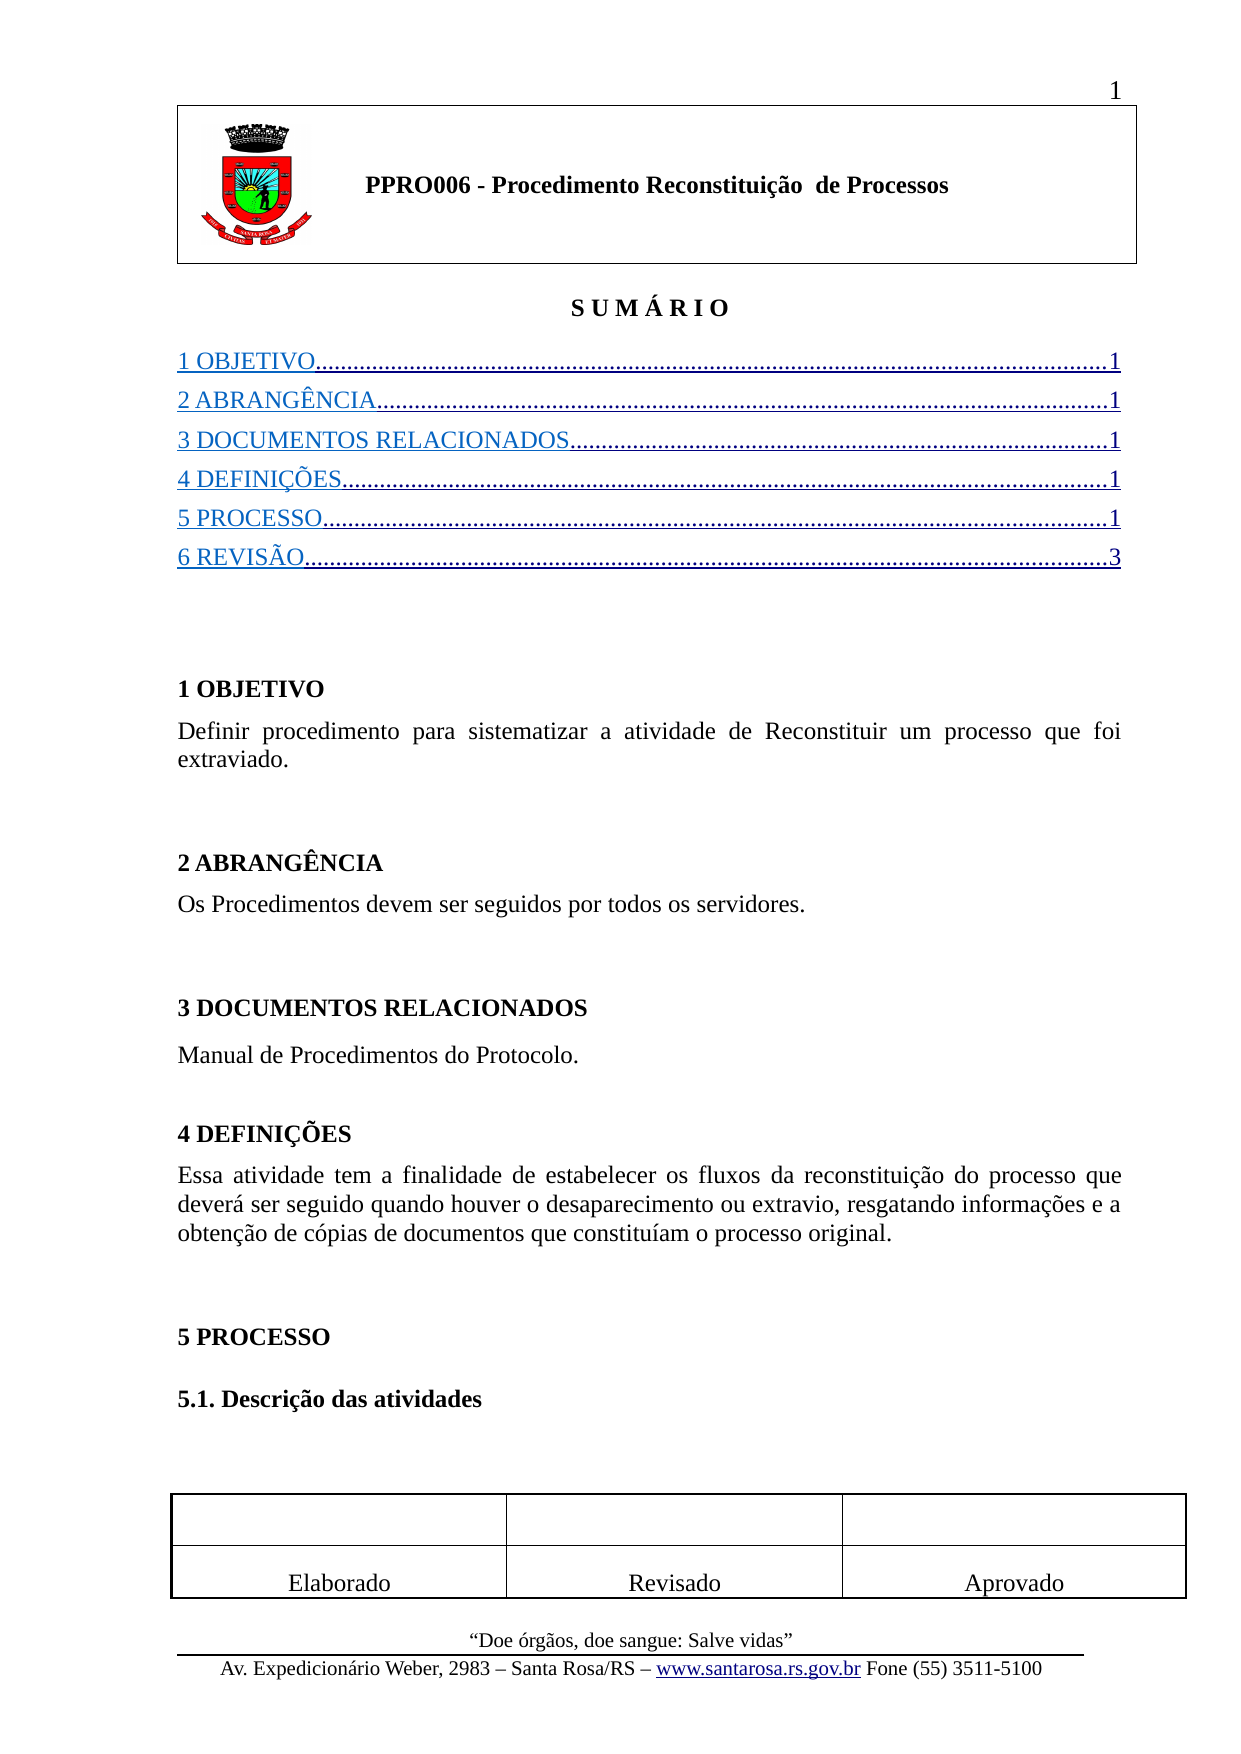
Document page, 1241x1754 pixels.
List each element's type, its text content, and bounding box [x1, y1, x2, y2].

list Essa atividade tem a finalidade de estabelecer os fluxos da reconstituição do processo que deverá ser seguido quando houver o desaparecimento ou extravio, resgatando informações e a obtenção de cópias de documentos que constituíam o processo original. [177, 1160, 1122, 1247]
text 2 ABRANGÊNCIA 1 [177, 386, 1122, 414]
text SUMÁRIO [177, 293, 1122, 321]
subtitle 5.1. Descrição das atividades [177, 1363, 1122, 1413]
text 5 PROCESSO 1 [177, 503, 1122, 532]
subtitle 1 OBJETIVO [177, 674, 1122, 703]
text 3 DOCUMENTOS RELACIONADOS 1 [177, 425, 1122, 453]
subtitle 4 DEFINIÇÕES [177, 1119, 1122, 1148]
subtitle 2 Abrangência [177, 848, 1122, 877]
text Definir procedimento para sistematizar a atividade de Reconstituir um processo que foi extraviado. [177, 716, 1122, 773]
text 6 REVISÃO 3 [177, 542, 1122, 571]
text 4 DEFINIÇÕES 1 [177, 464, 1122, 493]
text Os Procedimentos devem ser seguidos por todos os servidores. [177, 889, 1122, 918]
subtitle 5 PROCESSO [177, 1322, 1122, 1350]
text Manual de Procedimentos do Protocolo. [177, 1040, 1122, 1069]
subtitle 3 DOCUMENTOS RELACIONADOS [177, 993, 1122, 1022]
text 1 OBJETIVO 1 [177, 346, 1122, 375]
